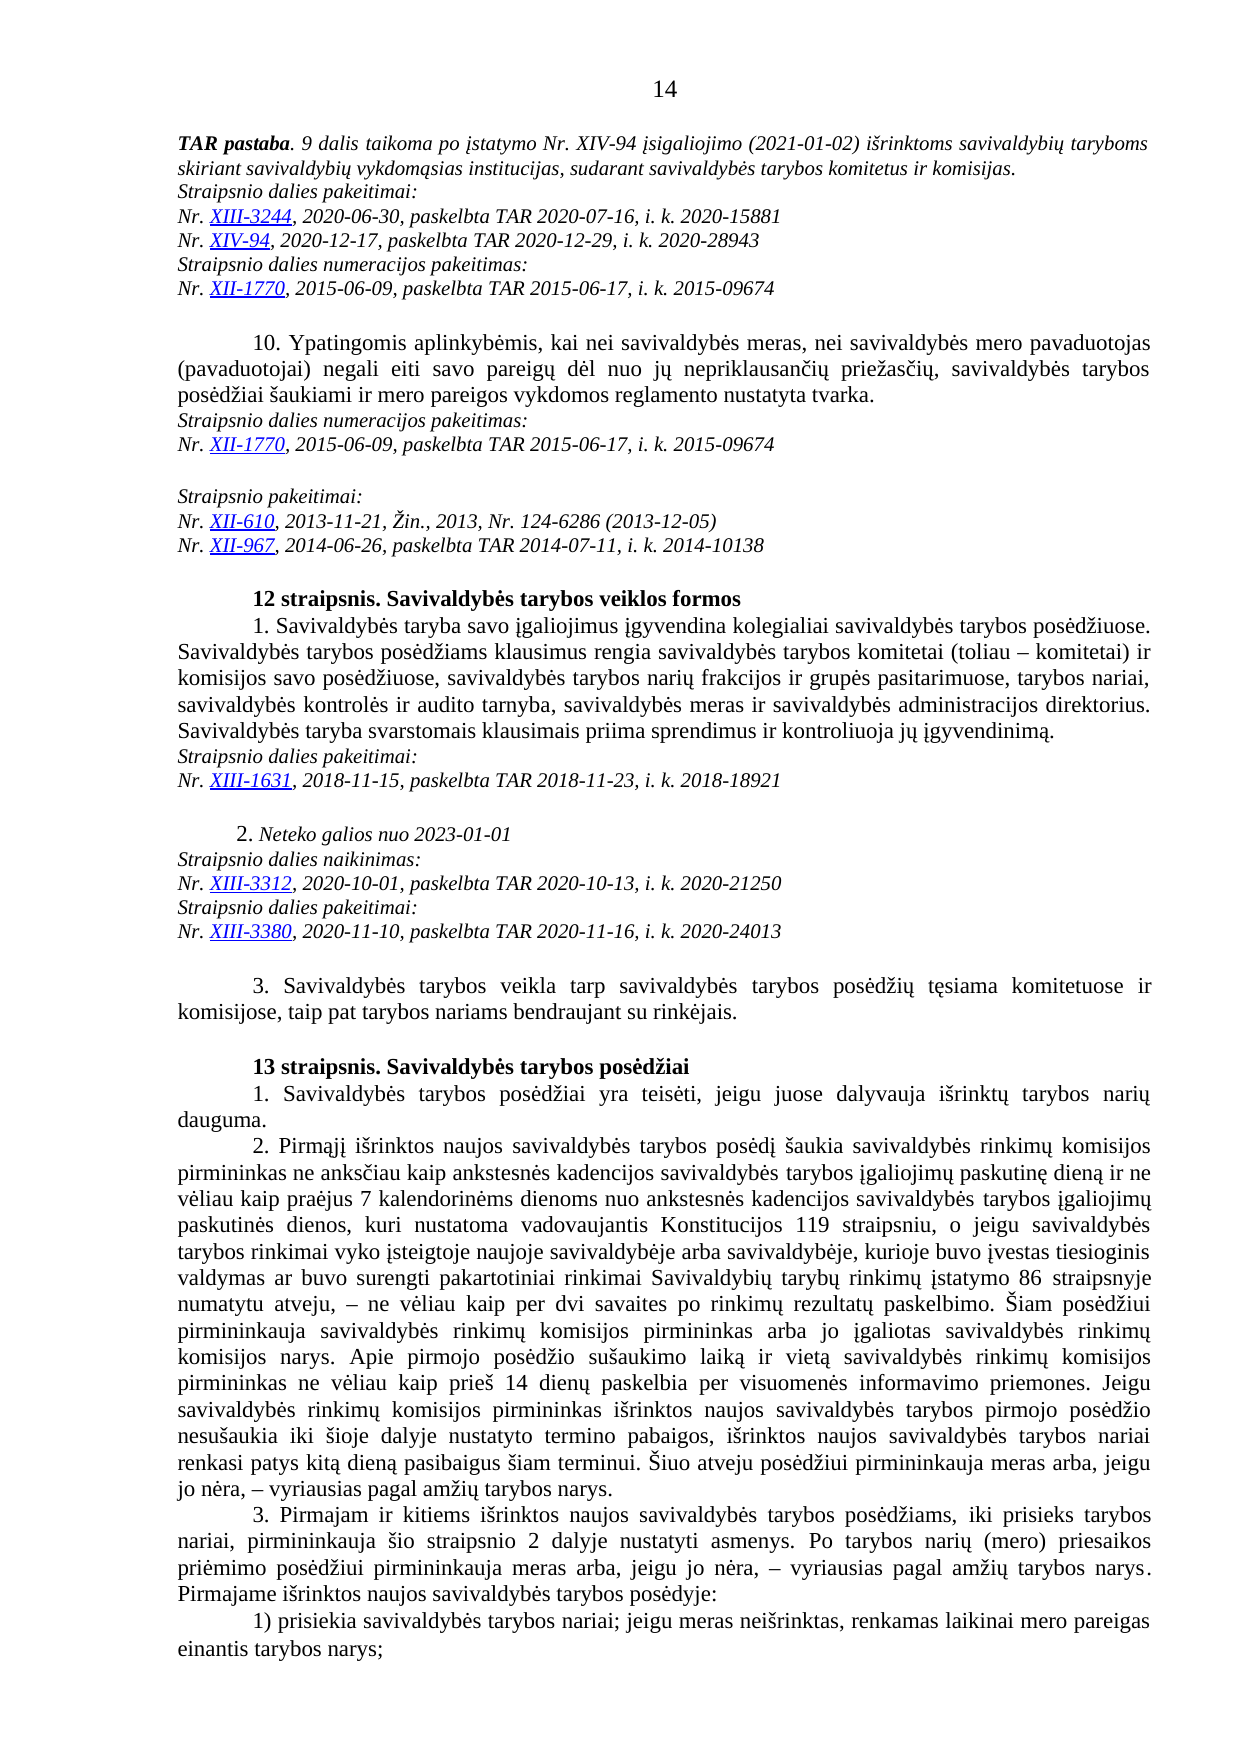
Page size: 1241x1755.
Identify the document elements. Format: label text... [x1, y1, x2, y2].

text Nr. XII-1770, 2015-06-09, paskelbta TAR 2015-06-17, i. k. 2015-09674 [177, 276, 1152, 300]
text 1) prisiekia savivaldybės tarybos nariai; jeigu meras neišrinktas, renkamas laikinai mero pareigas einantis tarybos narys; [177, 1607, 1152, 1662]
text Nr. XIII-3380, 2020-11-10, paskelbta TAR 2020-11-16, i. k. 2020-24013 [177, 919, 1152, 943]
text Straipsnio dalies numeracijos pakeitimas: [177, 408, 1152, 432]
text 1. Savivaldybės tarybos posėdžiai yra teisėti, jeigu juose dalyvauja išrinktų tarybos narių dauguma. [177, 1079, 1152, 1132]
text TAR pastaba. 9 dalis taikoma po įstatymo Nr. XIV-94 įsigaliojimo (2021-01-02) išrinktoms savivaldybių taryboms skiriant savivaldybių vykdomąsias institucijas, sudarant savivaldybės tarybos komitetus ir komisijas. [177, 131, 1152, 179]
text 3. Pirmajam ir kitiems išrinktos naujos savivaldybės tarybos posėdžiams, iki prisieks tarybos nariai, pirmininkauja šio straipsnio 2 dalyje nustatyti asmenys. Po tarybos narių (mero) priesaikos priėmimo posėdžiui pirmininkauja meras arba, jeigu jo nėra, – vyriausias pagal amžių tarybos narys. Pirmajame išrinktos naujos savivaldybės tarybos posėdyje: [177, 1501, 1152, 1607]
text Straipsnio pakeitimai: [177, 484, 1152, 508]
text 12 straipsnis. Savivaldybės tarybos veiklos formos [177, 585, 1152, 612]
text Straipsnio dalies numeracijos pakeitimas: [177, 252, 1152, 276]
text Straipsnio dalies pakeitimai: [177, 895, 1152, 919]
text Nr. XIV-94, 2020-12-17, paskelbta TAR 2020-12-29, i. k. 2020-28943 [177, 228, 1152, 252]
text 10. Ypatingomis aplinkybėmis, kai nei savivaldybės meras, nei savivaldybės mero pavaduotojas (pavaduotojai) negali eiti savo pareigų dėl nuo jų nepriklausančių priežasčių, savivaldybės tarybos posėdžiai šaukiami ir mero pareigos vykdomos reglamento nustatyta tvarka. [177, 328, 1152, 408]
text Nr. XIII-1631, 2018-11-15, paskelbta TAR 2018-11-23, i. k. 2018-18921 [177, 768, 1152, 792]
text Straipsnio dalies naikinimas: [177, 847, 1152, 871]
text Nr. XII-1770, 2015-06-09, paskelbta TAR 2015-06-17, i. k. 2015-09674 [177, 432, 1152, 456]
text 1. Savivaldybės taryba savo įgaliojimus įgyvendina kolegialiai savivaldybės tarybos posėdžiuose. Savivaldybės tarybos posėdžiams klausimus rengia savivaldybės tarybos komitetai (toliau – komitetai) ir komisijos savo posėdžiuose, savivaldybės tarybos narių frakcijos ir grupės pasitarimuose, tarybos nariai, savivaldybės kontrolės ir audito tarnyba, savivaldybės meras ir savivaldybės administracijos direktorius. Savivaldybės taryba svarstomais klausimais priima sprendimus ir kontroliuoja jų įgyvendinimą. [177, 612, 1152, 743]
text Nr. XII-610, 2013-11-21, Žin., 2013, Nr. 124-6286 (2013-12-05) [177, 508, 1152, 533]
text 2. Pirmąjį išrinktos naujos savivaldybės tarybos posėdį šaukia savivaldybės rinkimų komisijos pirmininkas ne anksčiau kaip ankstesnės kadencijos savivaldybės tarybos įgaliojimų paskutinę dieną ir ne vėliau kaip praėjus 7 kalendorinėms dienoms nuo ankstesnės kadencijos savivaldybės tarybos įgaliojimų paskutinės dienos, kuri nustatoma vadovaujantis Konstitucijos 119 straipsniu, o jeigu savivaldybės tarybos rinkimai vyko įsteigtoje naujoje savivaldybėje arba savivaldybėje, kurioje buvo įvestas tiesioginis valdymas ar buvo surengti pakartotiniai rinkimai Savivaldybių tarybų rinkimų įstatymo 86 straipsnyje numatytu atveju, – ne vėliau kaip per dvi savaites po rinkimų rezultatų paskelbimo. Šiam posėdžiui pirmininkauja savivaldybės rinkimų komisijos pirmininkas arba jo įgaliotas savivaldybės rinkimų komisijos narys. Apie pirmojo posėdžio sušaukimo laiką ir vietą savivaldybės rinkimų komisijos pirmininkas ne vėliau kaip prieš 14 dienų paskelbia per visuomenės informavimo priemones. Jeigu savivaldybės rinkimų komisijos pirmininkas išrinktos naujos savivaldybės tarybos pirmojo posėdžio nesušaukia iki šioje dalyje nustatyto termino pabaigos, išrinktos naujos savivaldybės tarybos nariai renkasi patys kitą dieną pasibaigus šiam terminui. Šiuo atveju posėdžiui pirmininkauja meras arba, jeigu jo nėra, – vyriausias pagal amžių tarybos narys. [177, 1132, 1152, 1501]
text Nr. XIII-3244, 2020-06-30, paskelbta TAR 2020-07-16, i. k. 2020-15881 [177, 203, 1152, 228]
text Straipsnio dalies pakeitimai: [177, 179, 1152, 203]
text Nr. XIII-3312, 2020-10-01, paskelbta TAR 2020-10-13, i. k. 2020-21250 [177, 871, 1152, 895]
text 13 straipsnis. Savivaldybės tarybos posėdžiai [177, 1053, 1152, 1079]
text Nr. XII-967, 2014-06-26, paskelbta TAR 2014-07-11, i. k. 2014-10138 [177, 533, 1152, 557]
text 3. Savivaldybės tarybos veikla tarp savivaldybės tarybos posėdžių tęsiama komitetuose ir komisijose, taip pat tarybos nariams bendraujant su rinkėjais. [177, 972, 1152, 1024]
text Straipsnio dalies pakeitimai: [177, 743, 1152, 768]
text 2. Neteko galios nuo 2023-01-01 [177, 820, 1152, 847]
